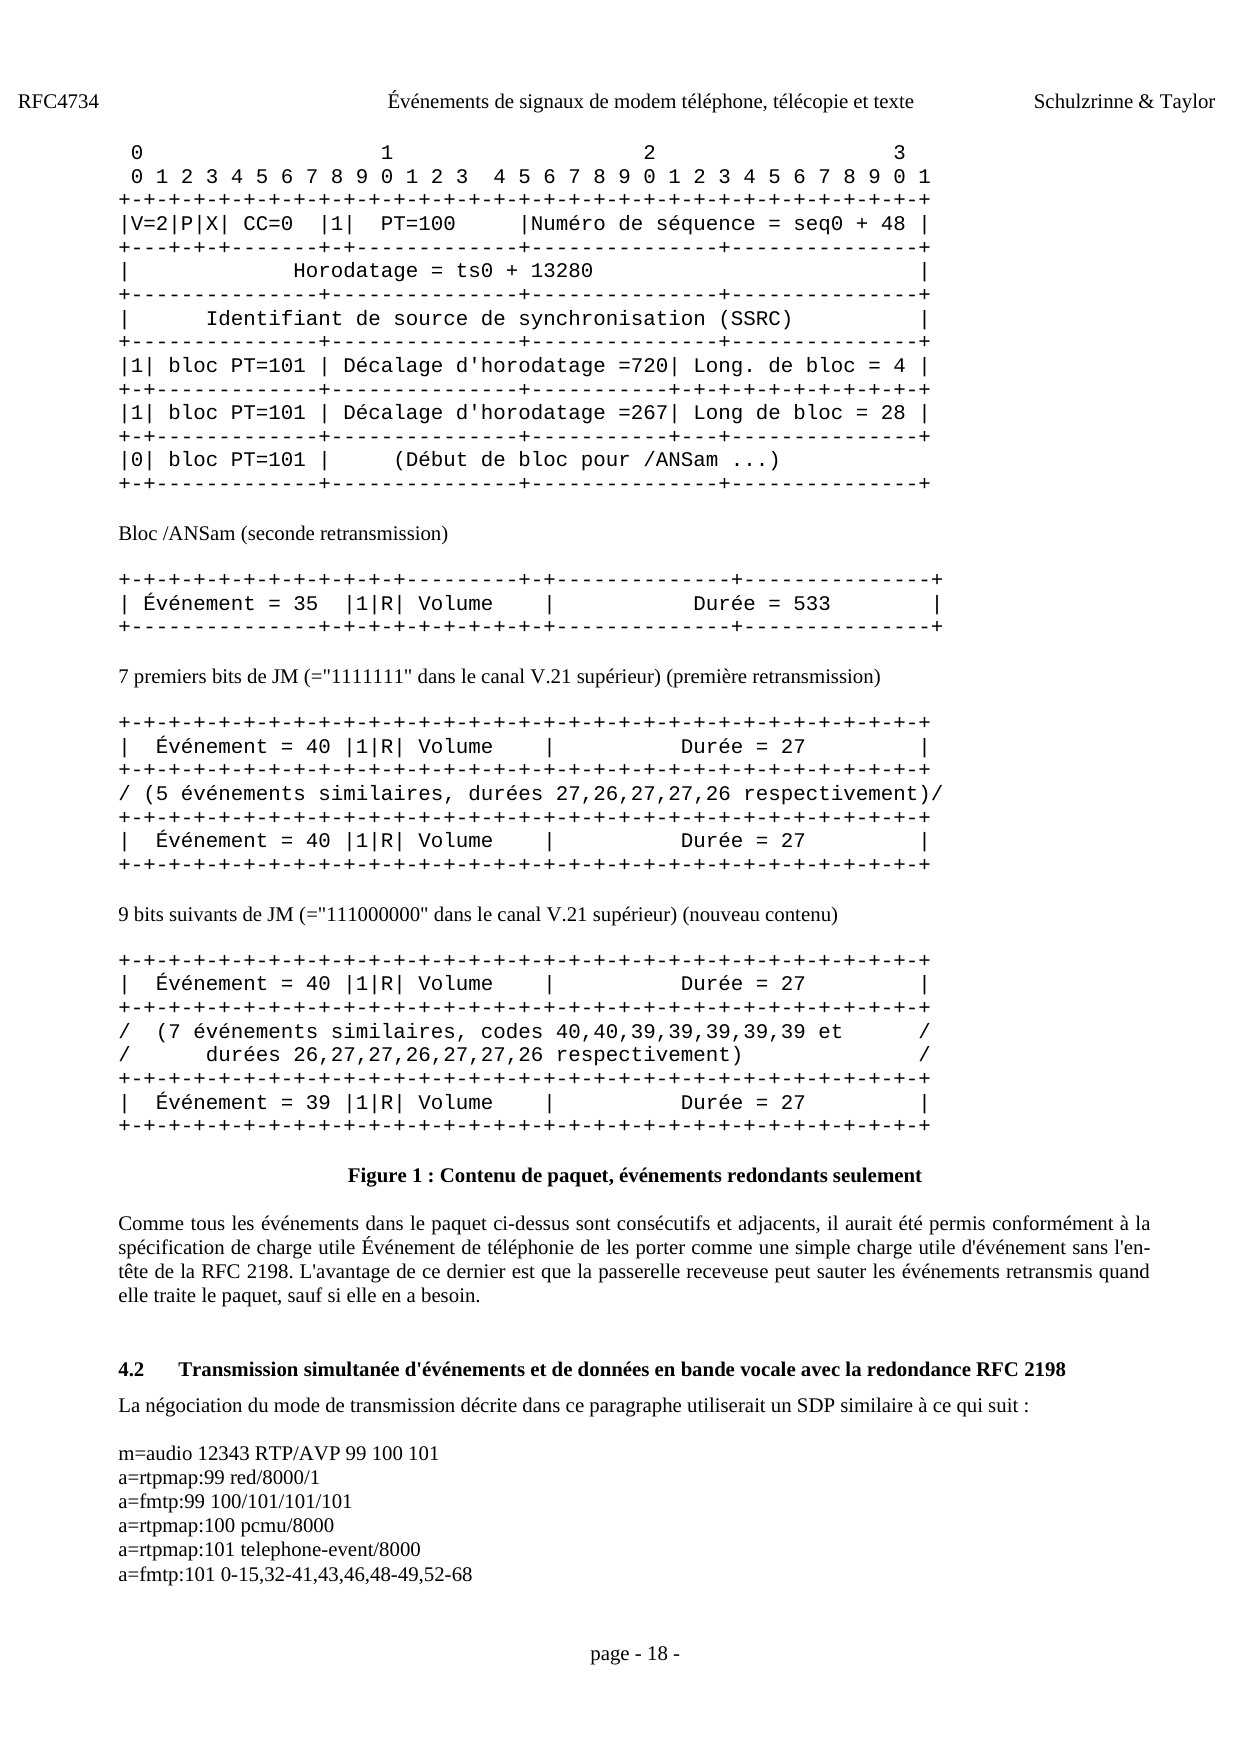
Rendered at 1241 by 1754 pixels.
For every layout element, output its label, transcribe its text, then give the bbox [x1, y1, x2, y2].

text a=fmtp:101 0-15,32-41,43,46,48-49,52-68 [118, 1561, 1152, 1586]
text | Événement = 40 |1|R| Volume | Durée = 27 | [118, 973, 1152, 997]
text +-+-+-+-+-+-+-+-+-+-+-+-+-+-+-+-+-+-+-+-+-+-+-+-+-+-+-+-+-+-+-+-+ [118, 950, 1152, 973]
text / durées 26,27,27,26,27,27,26 respectivement) / [118, 1044, 1152, 1068]
text +-+-------------+---------------+-----------+---+---------------+ [118, 426, 1152, 449]
text a=rtpmap:99 red/8000/1 [118, 1465, 1152, 1489]
text +-+-+-+-+-+-+-+-+-+-+-+-+-+-+-+-+-+-+-+-+-+-+-+-+-+-+-+-+-+-+-+-+ [118, 854, 1152, 878]
text a=fmtp:99 100/101/101/101 [118, 1489, 1152, 1513]
text | Horodatage = ts0 + 13280 | [118, 260, 1152, 284]
text 7 premiers bits de JM (="1111111" dans le canal V.21 supérieur) (première retransmission) [118, 664, 1152, 688]
text | Événement = 35 |1|R| Volume | Durée = 533 | [118, 593, 1152, 616]
text |V=2|P|X| CC=0 |1| PT=100 |Numéro de séquence = seq0 + 48 | [118, 213, 1152, 237]
text La négociation du mode de transmission décrite dans ce paragraphe utiliserait un SDP similaire à ce qui suit : [118, 1393, 1152, 1417]
subtitle 4.2 Transmission simultanée d'événements et de données en bande vocale avec la redondance RFC 2198 [118, 1356, 1152, 1381]
text +---------------+---------------+---------------+---------------+ [118, 284, 1152, 308]
text +-+-------------+---------------+---------------+---------------+ [118, 473, 1152, 497]
text +---------------+-+-+-+-+-+-+-+-+-+--------------+---------------+ [118, 616, 1152, 640]
text +-+-------------+---------------+-----------+-+-+-+-+-+-+-+-+-+-+ [118, 378, 1152, 402]
text m=audio 12343 RTP/AVP 99 100 101 [118, 1441, 1152, 1465]
text Comme tous les événements dans le paquet ci-dessus sont consécutifs et adjacents, il aurait été permis conformément à la spécification de charge utile Événement de téléphonie de les porter comme une simple charge utile d'événement sans l'en-tête de la RFC 2198. L'avantage de ce dernier est que la passerelle receveuse peut sauter les événements retransmis quand elle traite le paquet, sauf si elle en a besoin. [118, 1211, 1152, 1307]
text +---------------+---------------+---------------+---------------+ [118, 331, 1152, 355]
text 0 1 2 3 [118, 142, 1152, 166]
text Bloc /ANSam (seconde retransmission) [118, 521, 1152, 545]
text a=rtpmap:101 telephone-event/8000 [118, 1537, 1152, 1561]
text / (7 événements similaires, codes 40,40,39,39,39,39,39 et / [118, 1021, 1152, 1044]
text | Événement = 40 |1|R| Volume | Durée = 27 | [118, 736, 1152, 759]
text | Événement = 40 |1|R| Volume | Durée = 27 | [118, 830, 1152, 854]
text | Événement = 39 |1|R| Volume | Durée = 27 | [118, 1092, 1152, 1115]
text 0 1 2 3 4 5 6 7 8 9 0 1 2 3 4 5 6 7 8 9 0 1 2 3 4 5 6 7 8 9 0 1 [118, 166, 1152, 189]
text | Identifiant de source de synchronisation (SSRC) | [118, 308, 1152, 331]
text |0| bloc PT=101 | (Début de bloc pour /ANSam ...) [118, 449, 1152, 473]
text +-+-+-+-+-+-+-+-+-+-+-+-+-+-+-+-+-+-+-+-+-+-+-+-+-+-+-+-+-+-+-+-+ [118, 1068, 1152, 1092]
text +-+-+-+-+-+-+-+-+-+-+-+-+-+-+-+-+-+-+-+-+-+-+-+-+-+-+-+-+-+-+-+-+ [118, 807, 1152, 830]
text +-+-+-+-+-+-+-+-+-+-+-+-+-+-+-+-+-+-+-+-+-+-+-+-+-+-+-+-+-+-+-+-+ [118, 997, 1152, 1021]
text |1| bloc PT=101 | Décalage d'horodatage =267| Long de bloc = 28 | [118, 402, 1152, 426]
text |1| bloc PT=101 | Décalage d'horodatage =720| Long. de bloc = 4 | [118, 355, 1152, 378]
text a=rtpmap:100 pcmu/8000 [118, 1513, 1152, 1537]
text 9 bits suivants de JM (="111000000" dans le canal V.21 supérieur) (nouveau contenu) [118, 902, 1152, 926]
text +---+-+-+-------+-+-------------+---------------+---------------+ [118, 237, 1152, 260]
text Figure 1 : Contenu de paquet, événements redondants seulement [118, 1163, 1152, 1187]
text +-+-+-+-+-+-+-+-+-+-+-+-+-+-+-+-+-+-+-+-+-+-+-+-+-+-+-+-+-+-+-+-+ [118, 1115, 1152, 1139]
text +-+-+-+-+-+-+-+-+-+-+-+-+-+-+-+-+-+-+-+-+-+-+-+-+-+-+-+-+-+-+-+-+ [118, 712, 1152, 736]
text / (5 événements similaires, durées 27,26,27,27,26 respectivement)/ [118, 783, 1152, 807]
text +-+-+-+-+-+-+-+-+-+-+-+-+-+-+-+-+-+-+-+-+-+-+-+-+-+-+-+-+-+-+-+-+ [118, 759, 1152, 783]
text +-+-+-+-+-+-+-+-+-+-+-+-+-+-+-+-+-+-+-+-+-+-+-+-+-+-+-+-+-+-+-+-+ [118, 189, 1152, 213]
text +-+-+-+-+-+-+-+-+-+-+-+---------+-+--------------+---------------+ [118, 569, 1152, 593]
